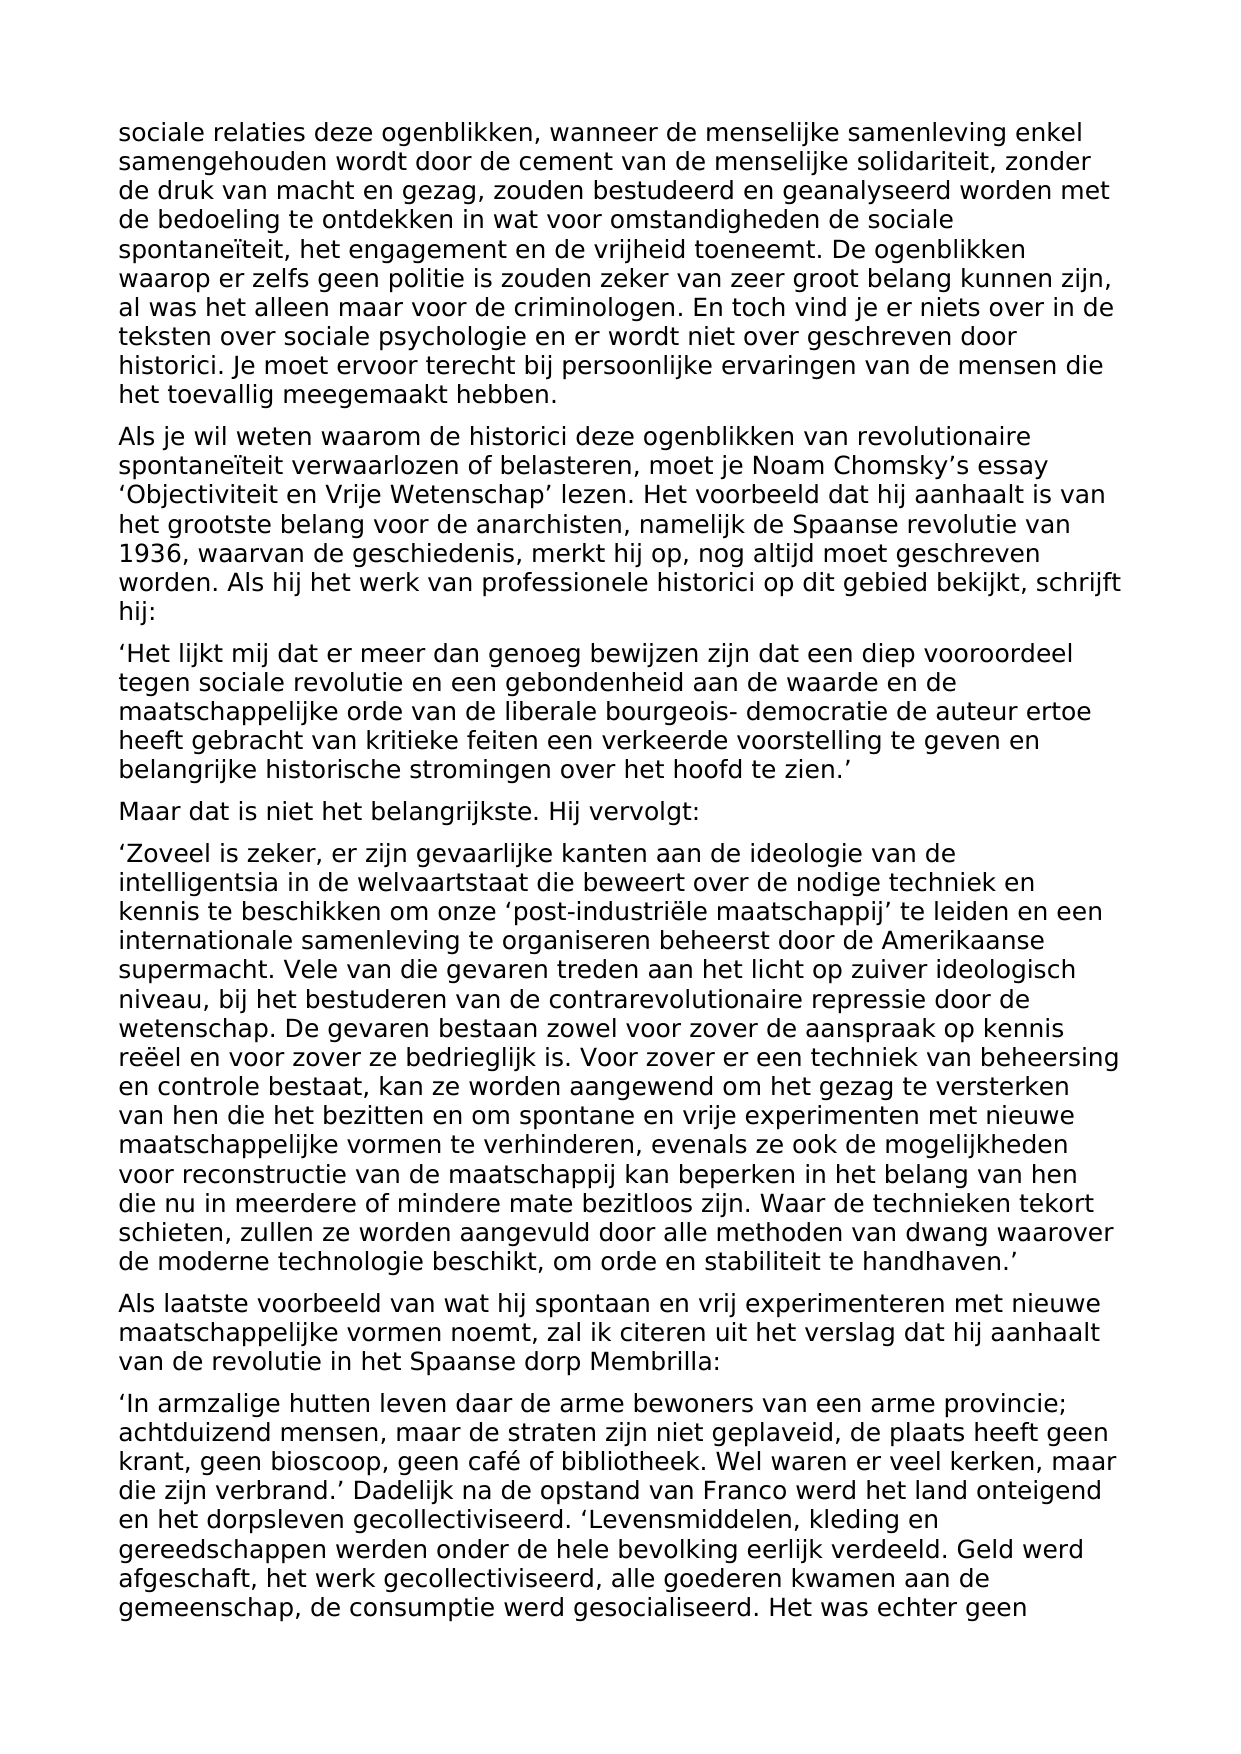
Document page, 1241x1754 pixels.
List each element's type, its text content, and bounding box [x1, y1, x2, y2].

text ‘In armzalige hutten leven daar de arme bewoners van een arme provincie; achtduizend mensen, maar de straten zijn niet geplaveid, de plaats heeft geen krant, geen bioscoop, geen café of bibliotheek. Wel waren er veel kerken, maar die zijn verbrand.’ Dadelijk na de opstand van Franco werd het land onteigend en het dorpsleven gecollectiviseerd. ‘Levensmiddelen, kleding en gereedschappen werden onder de hele bevolking eerlijk verdeeld. Geld werd afgeschaft, het werk gecollectiviseerd, alle goederen kwamen aan de gemeenschap, de consumptie werd gesocialiseerd. Het was echter geen [118, 1389, 1122, 1622]
text ‘Het lijkt mij dat er meer dan genoeg bewijzen zijn dat een diep vooroordeel tegen sociale revolutie en een gebondenheid aan de waarde en de maatschappelijke orde van de liberale bourgeois- democratie de auteur ertoe heeft gebracht van kritieke feiten een verkeerde voorstelling te geven en belangrijke historische stromingen over het hoofd te zien.’ [118, 639, 1122, 785]
text ‘Zoveel is zeker, er zijn gevaarlijke kanten aan de ideologie van de intelligentsia in de welvaartstaat die beweert over de nodige techniek en kennis te beschikken om onze ‘post-industriële maatschappij’ te leiden en een internationale samenleving te organiseren beheerst door de Amerikaanse supermacht. Vele van die gevaren treden aan het licht op zuiver ideologisch niveau, bij het bestuderen van de contrarevolutionaire repressie door de wetenschap. De gevaren bestaan zowel voor zover de aanspraak op kennis reëel en voor zover ze bedrieglijk is. Voor zover er een techniek van beheersing en controle bestaat, kan ze worden aangewend om het gezag te versterken van hen die het bezitten en om spontane en vrije experimenten met nieuwe maatschappelijke vormen te verhinderen, evenals ze ook de mogelijkheden voor reconstructie van de maatschappij kan beperken in het belang van hen die nu in meerdere of mindere mate bezitloos zijn. Waar de technieken tekort schieten, zullen ze worden aangevuld door alle methoden van dwang waarover de moderne technologie beschikt, om orde en stabiliteit te handhaven.’ [118, 839, 1122, 1276]
text sociale relaties deze ogenblikken, wanneer de menselijke samenleving enkel samengehouden wordt door de cement van de menselijke solidariteit, zonder de druk van macht en gezag, zouden bestudeerd en geanalyseerd worden met de bedoeling te ontdekken in wat voor omstandigheden de sociale spontaneïteit, het engagement en de vrijheid toeneemt. De ogenblikken waarop er zelfs geen politie is zouden zeker van zeer groot belang kunnen zijn, al was het alleen maar voor de criminologen. En toch vind je er niets over in de teksten over sociale psychologie en er wordt niet over geschreven door historici. Je moet ervoor terecht bij persoonlijke ervaringen van de mensen die het toevallig meegemaakt hebben. [118, 118, 1122, 410]
text Als laatste voorbeeld van wat hij spontaan en vrij experimenteren met nieuwe maatschappelijke vormen noemt, zal ik citeren uit het verslag dat hij aanhaalt van de revolutie in het Spaanse dorp Membrilla: [118, 1289, 1122, 1376]
text Maar dat is niet het belangrijkste. Hij vervolgt: [118, 797, 1122, 826]
text Als je wil weten waarom de historici deze ogenblikken van revolutionaire spontaneïteit verwaarlozen of belasteren, moet je Noam Chomsky’s essay ‘Objectiviteit en Vrije Wetenschap’ lezen. Het voorbeeld dat hij aanhaalt is van het grootste belang voor de anarchisten, namelijk de Spaanse revolutie van 1936, waarvan de geschiedenis, merkt hij op, nog altijd moet geschreven worden. Als hij het werk van professionele historici op dit gebied bekijkt, schrijft hij: [118, 422, 1122, 626]
